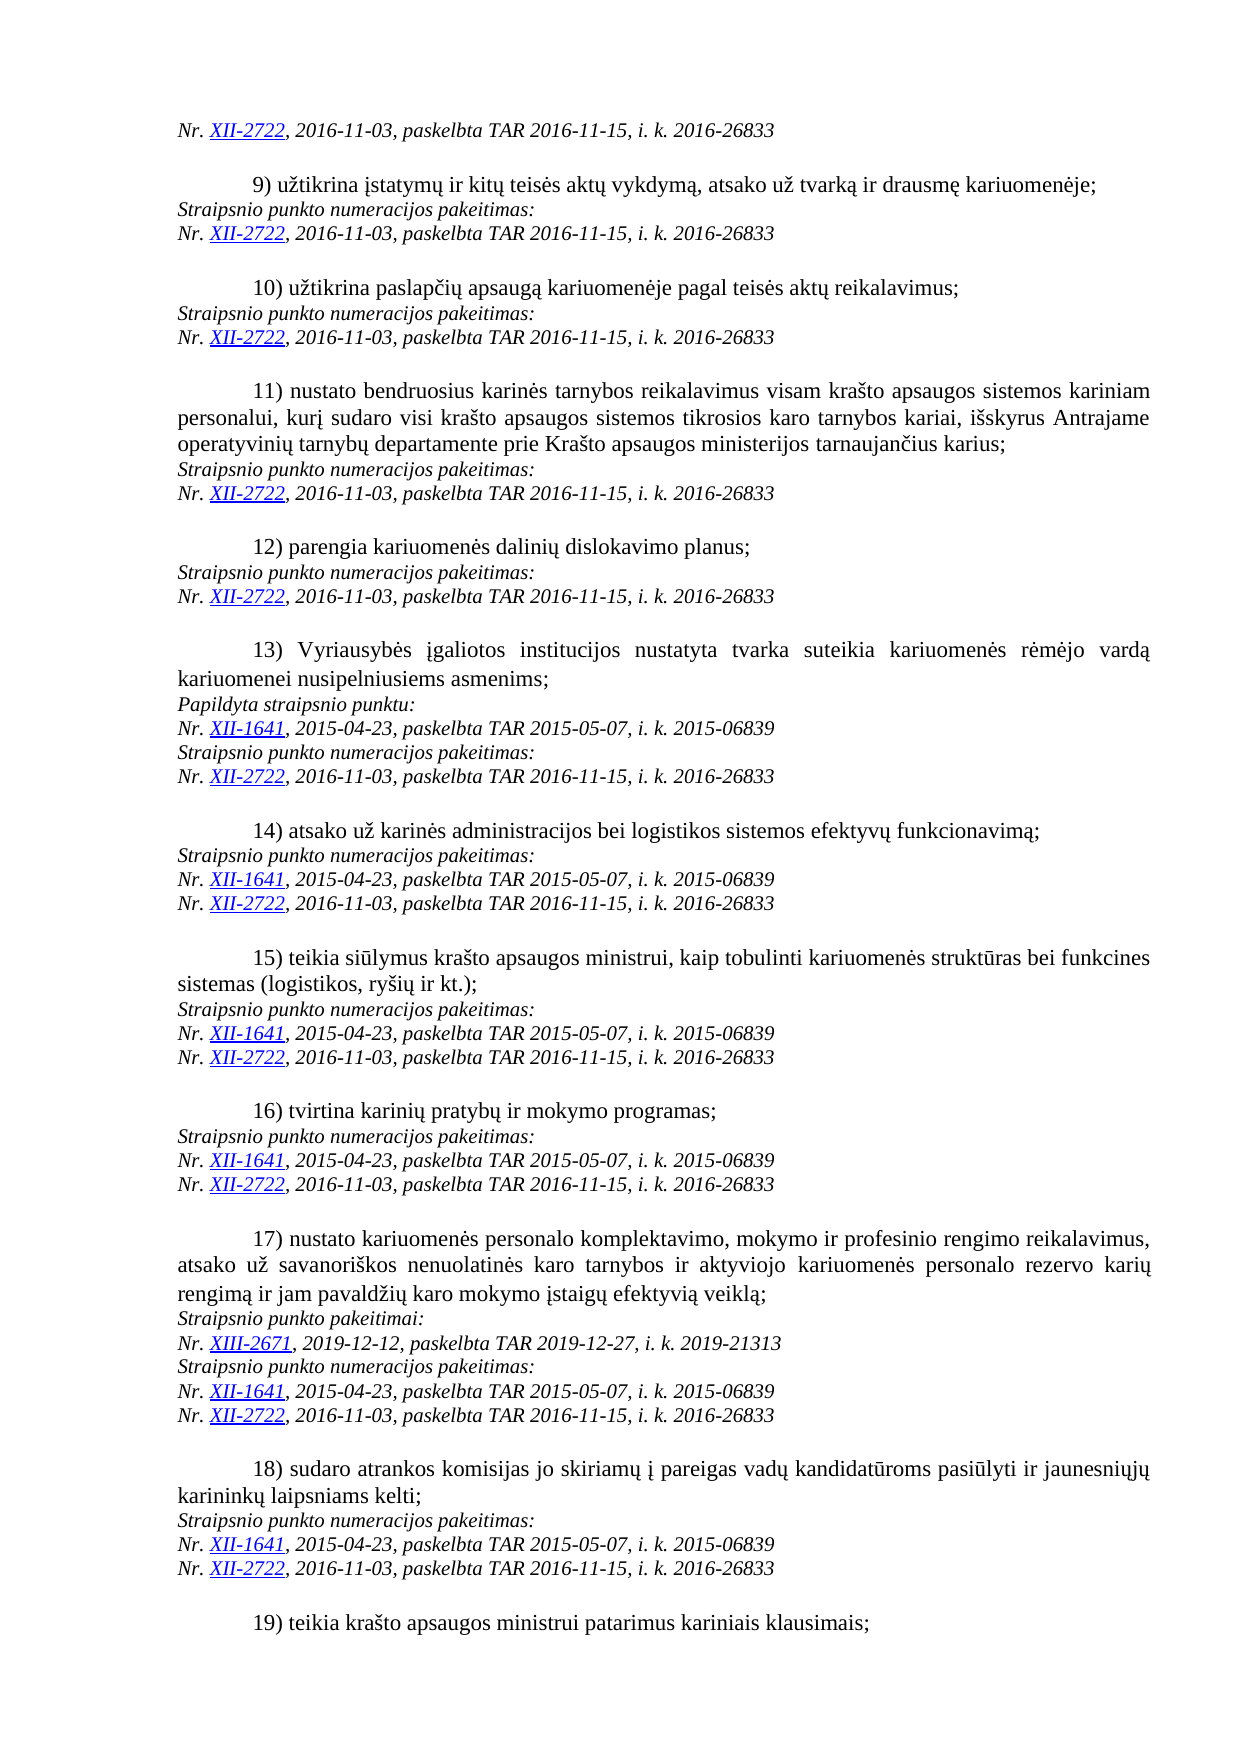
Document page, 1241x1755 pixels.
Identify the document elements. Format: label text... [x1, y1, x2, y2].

text 13) Vyriausybės įgaliotos institucijos nustatyta tvarka suteikia kariuomenės rėmėjo vardą kariuomenei nusipelniusiems asmenims; [177, 637, 1152, 692]
text 19) teikia krašto apsaugos ministrui patarimus kariniais klausimais; [177, 1609, 1152, 1635]
text Straipsnio punkto numeracijos pakeitimas: [177, 997, 1152, 1021]
text 12) parengia kariuomenės dalinių dislokavimo planus; [177, 533, 1152, 560]
text Nr. XII-1641, 2015-04-23, paskelbta TAR 2015-05-07, i. k. 2015-06839 [177, 867, 1152, 891]
text Straipsnio punkto numeracijos pakeitimas: [177, 456, 1152, 481]
text 16) tvirtina karinių pratybų ir mokymo programas; [177, 1098, 1152, 1124]
text Nr. XIII-2671, 2019-12-12, paskelbta TAR 2019-12-27, i. k. 2019-21313 [177, 1330, 1152, 1354]
text 15) teikia siūlymus krašto apsaugos ministrui, kaip tobulinti kariuomenės struktūras bei funkcines sistemas (logistikos, ryšių ir kt.); [177, 944, 1152, 997]
text Straipsnio punkto numeracijos pakeitimas: [177, 197, 1152, 221]
text Nr. XII-2722, 2016-11-03, paskelbta TAR 2016-11-15, i. k. 2016-26833 [177, 891, 1152, 915]
text Nr. XII-2722, 2016-11-03, paskelbta TAR 2016-11-15, i. k. 2016-26833 [177, 1045, 1152, 1069]
text Nr. XII-2722, 2016-11-03, paskelbta TAR 2016-11-15, i. k. 2016-26833 [177, 584, 1152, 608]
text Nr. XII-1641, 2015-04-23, paskelbta TAR 2015-05-07, i. k. 2015-06839 [177, 716, 1152, 740]
text Nr. XII-2722, 2016-11-03, paskelbta TAR 2016-11-15, i. k. 2016-26833 [177, 1556, 1152, 1580]
text Straipsnio punkto numeracijos pakeitimas: [177, 1124, 1152, 1148]
text Nr. XII-2722, 2016-11-03, paskelbta TAR 2016-11-15, i. k. 2016-26833 [177, 1403, 1152, 1427]
text Nr. XII-2722, 2016-11-03, paskelbta TAR 2016-11-15, i. k. 2016-26833 [177, 481, 1152, 504]
text 11) nustato bendruosius karinės tarnybos reikalavimus visam krašto apsaugos sistemos kariniam personalui, kurį sudaro visi krašto apsaugos sistemos tikrosios karo tarnybos kariai, išskyrus Antrajame operatyvinių tarnybų departamente prie Krašto apsaugos ministerijos tarnaujančius karius; [177, 377, 1152, 456]
text 18) sudaro atrankos komisijas jo skiriamų į pareigas vadų kandidatūroms pasiūlyti ir jaunesniųjų karininkų laipsniams kelti; [177, 1455, 1152, 1508]
text Straipsnio punkto numeracijos pakeitimas: [177, 740, 1152, 764]
text Nr. XII-2722, 2016-11-03, paskelbta TAR 2016-11-15, i. k. 2016-26833 [177, 118, 1152, 142]
text Straipsnio punkto numeracijos pakeitimas: [177, 1354, 1152, 1378]
text Nr. XII-1641, 2015-04-23, paskelbta TAR 2015-05-07, i. k. 2015-06839 [177, 1148, 1152, 1172]
text Papildyta straipsnio punktu: [177, 692, 1152, 716]
text Nr. XII-2722, 2016-11-03, paskelbta TAR 2016-11-15, i. k. 2016-26833 [177, 764, 1152, 788]
text Nr. XII-1641, 2015-04-23, paskelbta TAR 2015-05-07, i. k. 2015-06839 [177, 1378, 1152, 1403]
text Straipsnio punkto numeracijos pakeitimas: [177, 1508, 1152, 1532]
text 17) nustato kariuomenės personalo komplektavimo, mokymo ir profesinio rengimo reikalavimus, atsako už savanoriškos nenuolatinės karo tarnybos ir aktyviojo kariuomenės personalo rezervo karių rengimą ir jam pavaldžių karo mokymo įstaigų efektyvią veiklą; [177, 1225, 1152, 1306]
text Nr. XII-2722, 2016-11-03, paskelbta TAR 2016-11-15, i. k. 2016-26833 [177, 324, 1152, 349]
text 9) užtikrina įstatymų ir kitų teisės aktų vykdymą, atsako už tvarką ir drausmę kariuomenėje; [177, 171, 1152, 197]
text Straipsnio punkto numeracijos pakeitimas: [177, 301, 1152, 324]
text 14) atsako už karinės administracijos bei logistikos sistemos efektyvų funkcionavimą; [177, 817, 1152, 843]
text Nr. XII-2722, 2016-11-03, paskelbta TAR 2016-11-15, i. k. 2016-26833 [177, 221, 1152, 245]
text Straipsnio punkto numeracijos pakeitimas: [177, 560, 1152, 584]
text Straipsnio punkto numeracijos pakeitimas: [177, 843, 1152, 867]
text Straipsnio punkto pakeitimai: [177, 1306, 1152, 1330]
text 10) užtikrina paslapčių apsaugą kariuomenėje pagal teisės aktų reikalavimus; [177, 274, 1152, 301]
text Nr. XII-1641, 2015-04-23, paskelbta TAR 2015-05-07, i. k. 2015-06839 [177, 1532, 1152, 1556]
text Nr. XII-2722, 2016-11-03, paskelbta TAR 2016-11-15, i. k. 2016-26833 [177, 1172, 1152, 1196]
text Nr. XII-1641, 2015-04-23, paskelbta TAR 2015-05-07, i. k. 2015-06839 [177, 1021, 1152, 1045]
